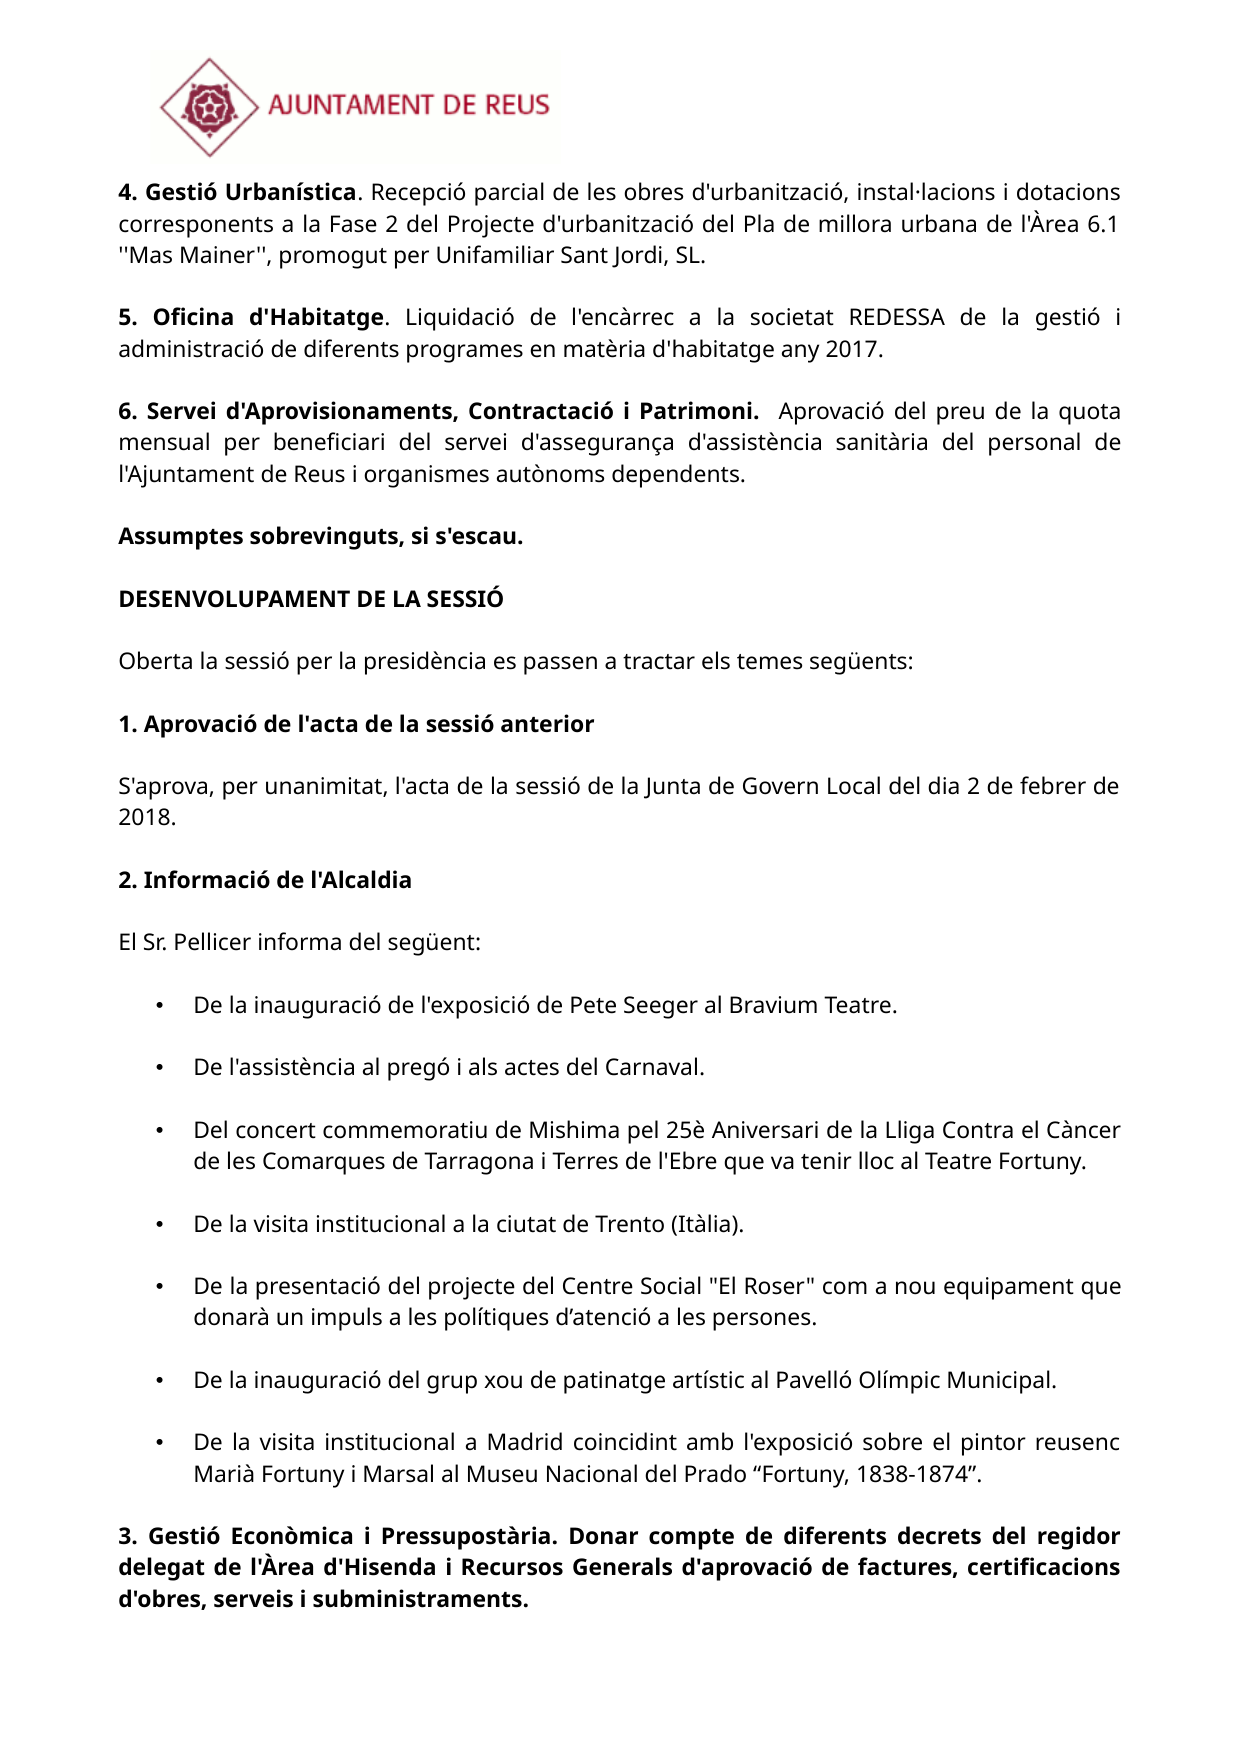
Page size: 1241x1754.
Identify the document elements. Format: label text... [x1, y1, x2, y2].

text 1. Aprovació de l'acta de la sessió anterior [118, 708, 1122, 739]
text 4. Gestió Urbanística. Recepció parcial de les obres d'urbanització, instal·lacions i dotacions corresponents a la Fase 2 del Projecte d'urbanització del Pla de millora urbana de l'Àrea 6.1 ''Mas Mainer'', promogut per Unifamiliar Sant Jordi, SL. [118, 176, 1122, 270]
list De la visita institucional a la ciutat de Trento (Itàlia). [156, 1208, 1122, 1239]
list Del concert commemoratiu de Mishima pel 25è Aniversari de la Lliga Contra el Càncer de les Comarques de Tarragona i Terres de l'Ebre que va tenir lloc al Teatre Fortuny. [156, 1114, 1122, 1176]
text 2. Informació de l'Alcaldia [118, 864, 1122, 895]
list De la visita institucional a Madrid coincidint amb l'exposició sobre el pintor reusenc Marià Fortuny i Marsal al Museu Nacional del Prado “Fortuny, 1838-1874”. [156, 1426, 1122, 1489]
text Assumptes sobrevinguts, si s'escau. [118, 520, 1122, 551]
text Oberta la sessió per la presidència es passen a tractar els temes següents: [118, 645, 1122, 676]
text S'aprova, per unanimitat, l'acta de la sessió de la Junta de Govern Local del dia 2 de febrer de 2018. [118, 770, 1122, 833]
text 6. Servei d'Aprovisionaments, Contractació i Patrimoni. Aprovació del preu de la quota mensual per beneficiari del servei d'assegurança d'assistència sanitària del personal de l'Ajuntament de Reus i organismes autònoms dependents. [118, 395, 1122, 489]
text 5. Oficina d'Habitatge. Liquidació de l'encàrrec a la societat REDESSA de la gestió i administració de diferents programes en matèria d'habitatge any 2017. [118, 301, 1122, 364]
text El Sr. Pellicer informa del següent: [118, 926, 1122, 958]
list De l'assistència al pregó i als actes del Carnaval. [156, 1051, 1122, 1083]
picture [150, 50, 561, 164]
list De la presentació del projecte del Centre Social "El Roser" com a nou equipament que donarà un impuls a les polítiques d’atenció a les persones. [156, 1270, 1122, 1333]
list De la inauguració del grup xou de patinatge artístic al Pavelló Olímpic Municipal. [156, 1364, 1122, 1395]
text DESENVOLUPAMENT DE LA SESSIÓ [118, 583, 1122, 614]
list De la inauguració de l'exposició de Pete Seeger al Bravium Teatre. [156, 989, 1122, 1020]
text 3. Gestió Econòmica i Pressupostària. Donar compte de diferents decrets del regidor delegat de l'Àrea d'Hisenda i Recursos Generals d'aprovació de factures, certificacions d'obres, serveis i subministraments. [118, 1520, 1122, 1614]
